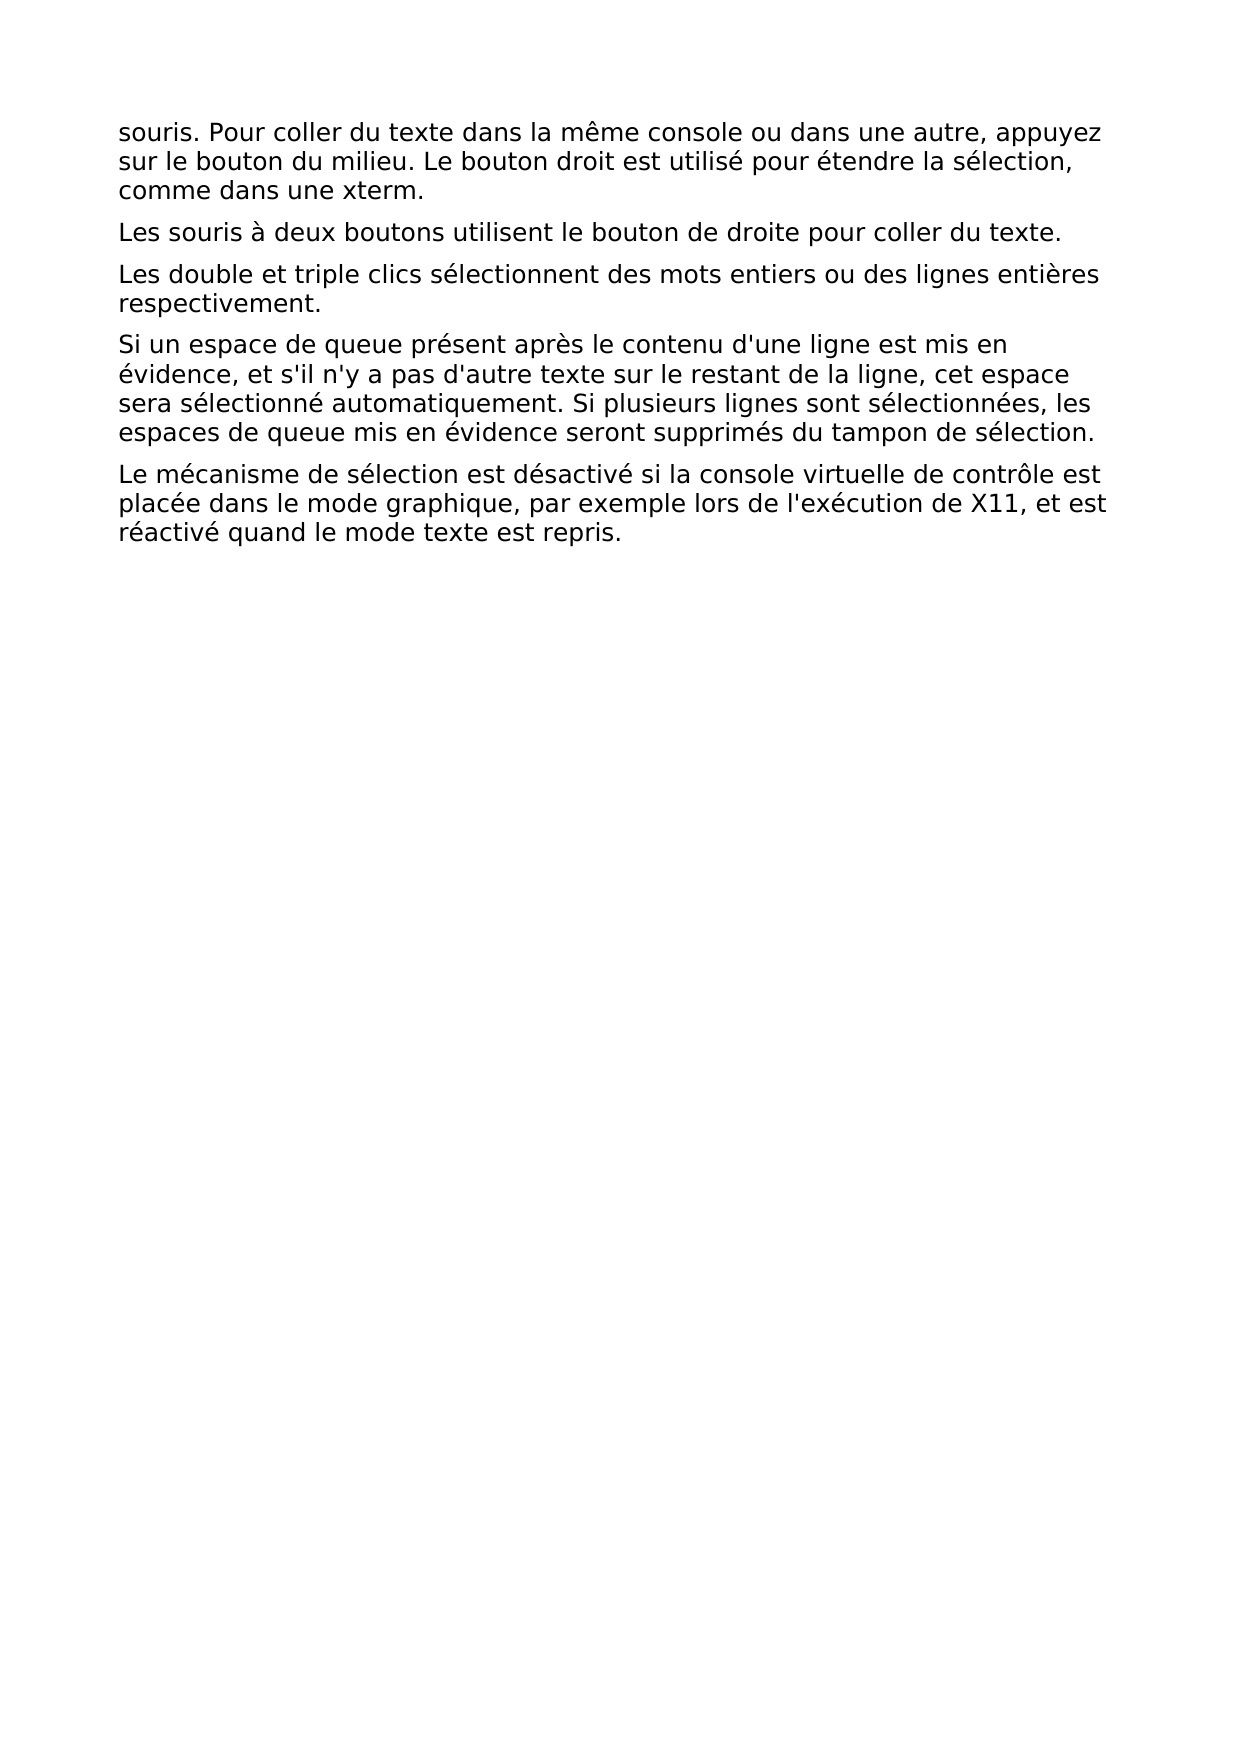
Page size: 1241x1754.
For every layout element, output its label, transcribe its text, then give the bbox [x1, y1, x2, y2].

text souris. Pour coller du texte dans la même console ou dans une autre, appuyez sur le bouton du milieu. Le bouton droit est utilisé pour étendre la sélection, comme dans une xterm. [118, 118, 1122, 206]
text Si un espace de queue présent après le contenu d'une ligne est mis en évidence, et s'il n'y a pas d'autre texte sur le restant de la ligne, cet espace sera sélectionné automatiquement. Si plusieurs lignes sont sélectionnées, les espaces de queue mis en évidence seront supprimés du tampon de sélection. [118, 331, 1122, 447]
text Les souris à deux boutons utilisent le bouton de droite pour coller du texte. [118, 218, 1122, 247]
text Les double et triple clics sélectionnent des mots entiers ou des lignes entières respectivement. [118, 260, 1122, 318]
text Le mécanisme de sélection est désactivé si la console virtuelle de contrôle est placée dans le mode graphique, par exemple lors de l'exécution de X11, et est réactivé quand le mode texte est repris. [118, 460, 1122, 547]
